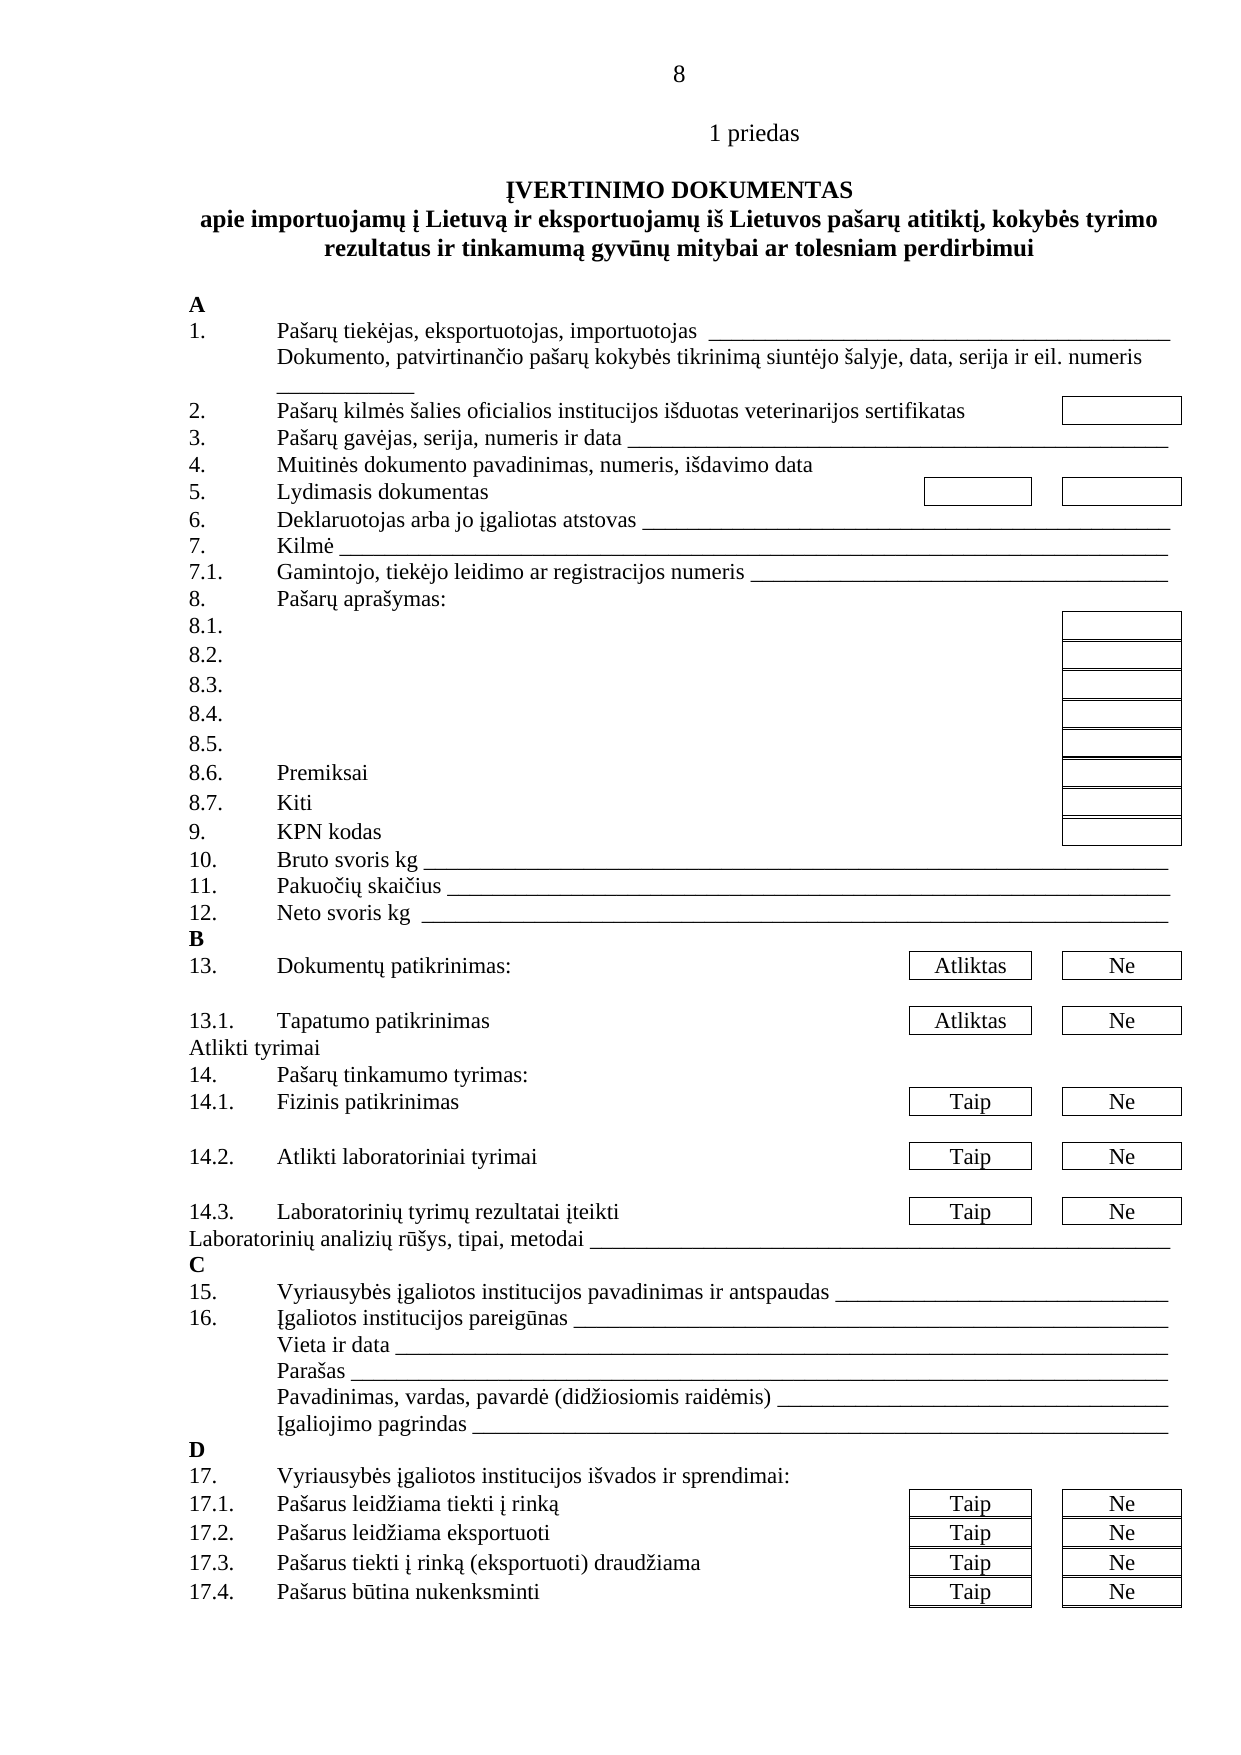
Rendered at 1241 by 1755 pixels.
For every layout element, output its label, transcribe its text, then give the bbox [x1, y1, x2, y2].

table_cell Taip [910, 1519, 1031, 1546]
table_cell Taip [910, 1088, 1031, 1114]
table_cell 8.2. [177, 639, 265, 668]
table_cell [177, 1357, 265, 1383]
table_cell 3. [177, 424, 265, 451]
table_cell [177, 343, 265, 396]
table_cell Ne [1063, 1198, 1181, 1224]
table_cell [925, 478, 1031, 504]
table_cell Ne [1063, 1578, 1181, 1604]
table_cell [1063, 701, 1181, 727]
table_cell Ne [1063, 1549, 1181, 1575]
table_cell Lydimasis dokumentas [265, 477, 924, 504]
table_cell [1063, 789, 1181, 815]
table_cell [265, 611, 579, 638]
table_cell Vyriausybės įgaliotos institucijos pavadinimas ir antspaudas [265, 1278, 1181, 1304]
table_cell [265, 639, 579, 668]
table_cell Kiti [265, 786, 579, 815]
table_cell Atlikti tyrimai [177, 1034, 579, 1061]
table_cell Taip [910, 1143, 1031, 1169]
table_cell [177, 1115, 265, 1142]
text ĮVERTINIMO DOKUMENTAS [177, 176, 1181, 204]
table_cell 4. [177, 451, 265, 477]
table_cell Pašarus leidžiama eksportuoti [265, 1516, 909, 1546]
table_cell Ne [1063, 1519, 1181, 1546]
table_cell [177, 1383, 265, 1410]
table_cell 1. [177, 317, 265, 343]
table_cell Vieta ir data [265, 1331, 1181, 1357]
table_cell [177, 979, 265, 1006]
table_cell [780, 815, 1062, 845]
table_cell Atliktas [910, 1007, 1031, 1033]
table_cell Ne [1063, 1007, 1181, 1033]
table_cell Įgaliojimo pagrindas [265, 1410, 1181, 1436]
table_cell [579, 1169, 780, 1197]
table_cell [780, 1061, 980, 1087]
table_cell [980, 1061, 1181, 1087]
table_cell 12. [177, 899, 265, 925]
table_cell 6. [177, 505, 265, 532]
table_cell Ne [1063, 952, 1181, 979]
table_cell [1032, 477, 1062, 504]
table_cell [177, 1169, 265, 1197]
table_cell [1063, 760, 1181, 786]
table_cell Kilmė [265, 532, 1181, 558]
table_cell [1063, 612, 1181, 638]
table_cell Fizinis patikrinimas [265, 1087, 909, 1114]
table_cell [579, 668, 780, 697]
table_cell [780, 756, 1062, 786]
table_cell Premiksai [265, 756, 579, 786]
table_cell Bruto svoris kg [265, 845, 1181, 872]
table_cell 15. [177, 1278, 265, 1304]
table_cell Ne [1063, 1088, 1181, 1114]
table_cell Pašarus leidžiama tiekti į rinką [265, 1489, 909, 1516]
table_cell 13. [177, 951, 265, 979]
table_cell 16. [177, 1304, 265, 1331]
table_header [265, 291, 579, 317]
table_cell [579, 727, 780, 756]
table_cell [265, 1169, 579, 1197]
table_cell KPN kodas [265, 815, 579, 845]
table_cell B [177, 925, 265, 951]
table_cell Parašas [265, 1357, 1181, 1383]
table_cell [1032, 1197, 1062, 1224]
table_cell Pašarų tiekėjas, eksportuotojas, importuotojas [265, 317, 1181, 343]
table_cell [980, 1436, 1181, 1462]
table_cell C [177, 1252, 265, 1278]
table_cell 8.7. [177, 786, 265, 815]
table_cell Atliktas [910, 952, 1031, 979]
table_cell [579, 639, 780, 668]
table_cell [1032, 1489, 1062, 1516]
table_cell [265, 979, 579, 1006]
table_cell [265, 1436, 579, 1462]
table_cell [780, 1252, 980, 1278]
text apie importuojamų į Lietuvą ir eksportuojamų iš Lietuvos pašarų atitiktį, kokybės tyrimo rezultatus ir tinkamumą gyvūnų mitybai ar tolesniam perdirbimui [177, 204, 1181, 262]
table_cell 5. [177, 477, 265, 504]
table_cell 9. [177, 815, 265, 845]
table_cell [980, 979, 1181, 1006]
table_cell Įgaliotos institucijos pareigūnas [265, 1304, 1181, 1331]
table_cell [579, 815, 780, 845]
table_cell [265, 698, 579, 727]
table_cell [265, 1115, 579, 1142]
table_cell 17. [177, 1463, 265, 1489]
table_cell Pašarų kilmės šalies oficialios institucijos išduotas veterinarijos sertifikatas [265, 396, 1062, 423]
table_cell 17.2. [177, 1516, 265, 1546]
table_cell 8.6. [177, 756, 265, 786]
table_cell 11. [177, 872, 265, 898]
table_cell Vyriausybės įgaliotos institucijos išvados ir sprendimai: [265, 1463, 1181, 1489]
table_cell [1063, 478, 1181, 504]
table_cell Pašarų tinkamumo tyrimas: [265, 1061, 780, 1087]
table_cell [1032, 951, 1062, 979]
table_cell [980, 1252, 1181, 1278]
table_cell 14.3. [177, 1197, 265, 1224]
table_cell [780, 1115, 980, 1142]
table_cell 8.3. [177, 668, 265, 697]
table_cell [780, 786, 1062, 815]
table_cell [265, 1252, 579, 1278]
table_cell Dokumento, patvirtinančio pašarų kokybės tikrinimą siuntėjo šalyje, data, serija ir eil. numeris ____________ [265, 343, 1181, 396]
table_cell 17.4. [177, 1575, 265, 1604]
table_cell [1032, 1516, 1062, 1546]
table_cell 14.1. [177, 1087, 265, 1114]
table_cell [265, 727, 579, 756]
table_header [780, 291, 980, 317]
table_cell [177, 1331, 265, 1357]
table_cell D [177, 1436, 265, 1462]
table_cell [1032, 1006, 1062, 1033]
table_cell [579, 756, 780, 786]
table_cell [1032, 1546, 1062, 1575]
text 1 priedas [177, 118, 1181, 147]
table_cell [579, 698, 780, 727]
table_cell [579, 611, 780, 638]
table_cell [579, 1436, 780, 1462]
table_cell [780, 639, 1062, 668]
table_cell [177, 1410, 265, 1436]
table_cell 8. [177, 585, 265, 611]
table_cell 13.1. [177, 1006, 265, 1033]
table_cell 7. [177, 532, 265, 558]
table_cell Tapatumo patikrinimas [265, 1006, 909, 1033]
table_cell Pavadinimas, vardas, pavardė (didžiosiomis raidėmis) [265, 1383, 1181, 1410]
table_cell 8.5. [177, 727, 265, 756]
table_cell Muitinės dokumento pavadinimas, numeris, išdavimo data [265, 451, 1181, 477]
table_cell Pakuočių skaičius [265, 872, 1181, 898]
table_cell [1032, 1575, 1062, 1604]
table_cell Ne [1063, 1143, 1181, 1169]
table_cell Ne [1063, 1490, 1181, 1516]
table_cell Gamintojo, tiekėjo leidimo ar registracijos numeris [265, 558, 1181, 585]
table_cell [265, 925, 579, 951]
table_header [579, 291, 780, 317]
table_cell 14. [177, 1061, 265, 1087]
table_cell 2. [177, 396, 265, 423]
table_cell 8.4. [177, 698, 265, 727]
table_cell Pašarus būtina nukenksminti [265, 1575, 909, 1604]
table_cell [265, 668, 579, 697]
table_cell Pašarų aprašymas: [265, 585, 1181, 611]
table_cell Taip [910, 1490, 1031, 1516]
table_cell [980, 1169, 1181, 1197]
table_header A [177, 291, 265, 317]
table_header [980, 291, 1181, 317]
table_cell Taip [910, 1578, 1031, 1604]
table_cell [1063, 397, 1181, 423]
table_cell [780, 1169, 980, 1197]
table_cell [1032, 1087, 1062, 1114]
table_cell Deklaruotojas arba jo įgaliotas atstovas [265, 505, 1181, 532]
table_cell Atlikti laboratoriniai tyrimai [265, 1142, 909, 1169]
table_cell [1032, 1142, 1062, 1169]
table_cell Taip [910, 1198, 1031, 1224]
table_cell [780, 925, 980, 951]
table_cell [579, 979, 780, 1006]
table_cell [579, 1115, 780, 1142]
table_cell [980, 1115, 1181, 1142]
table_cell Dokumentų patikrinimas: [265, 951, 909, 979]
table_cell Laboratorinių tyrimų rezultatai įteikti [265, 1197, 909, 1224]
table_cell Neto svoris kg [265, 899, 1181, 925]
table_cell 14.2. [177, 1142, 265, 1169]
table_cell [1063, 671, 1181, 697]
table_cell Pašarų gavėjas, serija, numeris ir data [265, 424, 1181, 451]
table_cell [579, 925, 780, 951]
table_cell 8.1. [177, 611, 265, 638]
table_cell [1063, 730, 1181, 756]
table_cell [780, 1436, 980, 1462]
table_cell 10. [177, 845, 265, 872]
table_cell 17.1. [177, 1489, 265, 1516]
table_cell [579, 1034, 780, 1061]
table_cell [780, 979, 980, 1006]
table_cell [579, 786, 780, 815]
table_cell 17.3. [177, 1546, 265, 1575]
table_cell [1063, 642, 1181, 668]
table_cell [780, 611, 1062, 638]
table_cell [1063, 819, 1181, 845]
table_cell [780, 668, 1062, 697]
table_cell [780, 1034, 980, 1061]
table_cell Laboratorinių analizių rūšys, tipai, metodai [177, 1224, 1181, 1252]
table_cell Taip [910, 1549, 1031, 1575]
table_cell [780, 727, 1062, 756]
table_cell 7.1. [177, 558, 265, 585]
table_cell [980, 1034, 1181, 1061]
table_cell [579, 1252, 780, 1278]
table_cell Pašarus tiekti į rinką (eksportuoti) draudžiama [265, 1546, 909, 1575]
table_cell [980, 925, 1181, 951]
table_cell [780, 698, 1062, 727]
